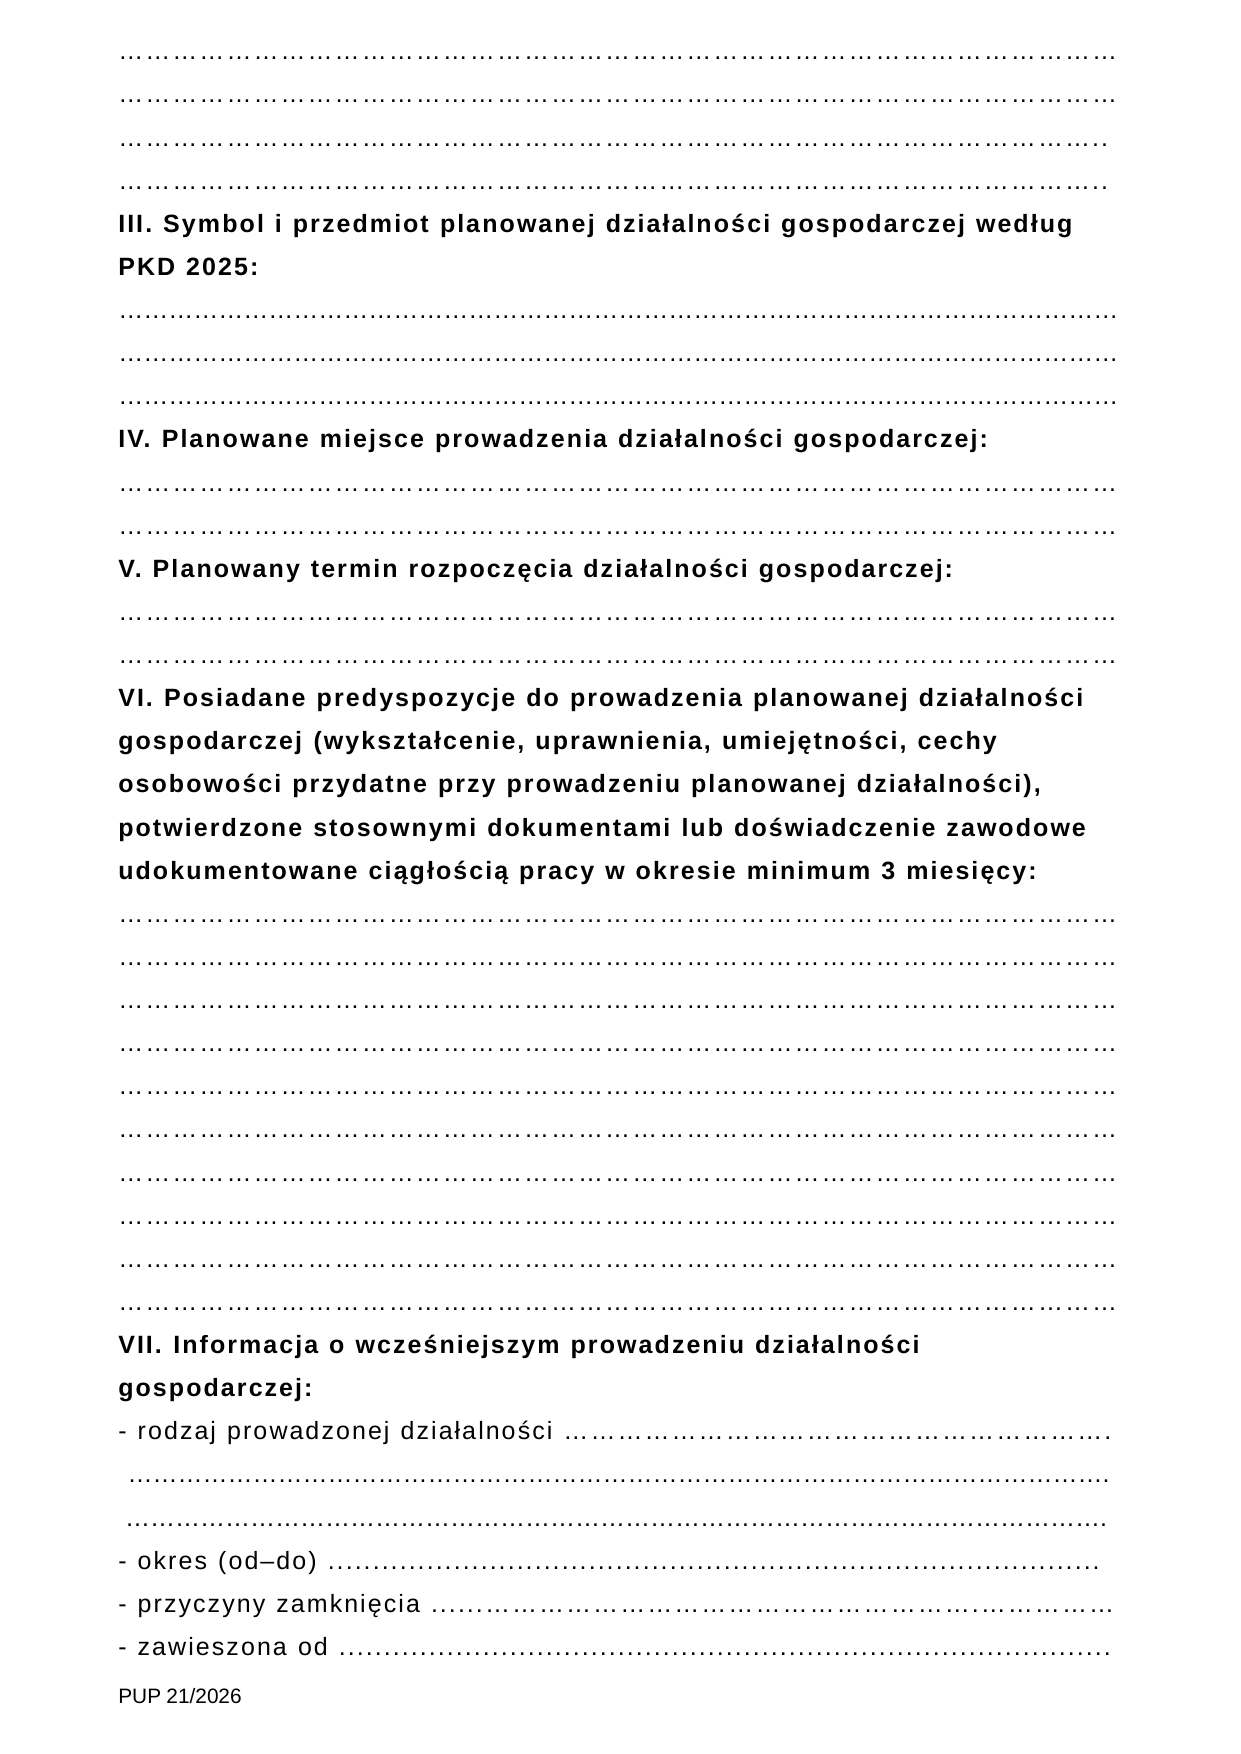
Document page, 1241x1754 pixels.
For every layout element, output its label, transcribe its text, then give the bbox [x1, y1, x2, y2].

text …………………………………………………………………………………………………………………………………………………………………………………………………… [118, 597, 1122, 669]
text ………………………………………………………………………………………………………………………………………………………………………………………………………………………………………………………………………………………………………………………………………………………………………………………………………………………………………………………………………………………………………………………………………………………………………………………………………………………………………………………………………………………………………………… [118, 899, 1122, 1186]
text ………………………………………………………………………………………………… [118, 467, 1122, 496]
subtitle ……………………………………………………………………………………………….. [118, 166, 1122, 194]
text - okres (od–do) ...................................................................................... [118, 1546, 1122, 1574]
text - przyczyny zamknięcia ......……………………………………………….…………… [118, 1589, 1122, 1617]
text III. Symbol i przedmiot planowanej działalności gospodarczej według PKD 2025: [118, 209, 1122, 281]
text - zawieszona od ...................................................................................... [118, 1632, 1122, 1661]
subtitle …………………………………………………………………………………………………………………………………………………………………………………………………………………………………………………………………………………………………….. [118, 36, 1122, 151]
text ………………………………………………………………………………………………………. [118, 1502, 1122, 1531]
text ………………………………………………………………………………………………………. [118, 1459, 1122, 1488]
text VII. Informacja o wcześniejszym prowadzeniu działalności gospodarczej: [118, 1330, 1122, 1402]
text - rodzaj prowadzonej działalności ……………………………………………………. [118, 1416, 1122, 1445]
text ………………………………………………………………………………………………… [118, 511, 1122, 539]
text V. Planowany termin rozpoczęcia działalności gospodarczej: [118, 554, 1122, 582]
text VI. Posiadane predyspozycje do prowadzenia planowanej działalności gospodarczej (wykształcenie, uprawnienia, umiejętności, cechy osobowości przydatne przy prowadzeniu planowanej działalności), potwierdzone stosownymi dokumentami lub doświadczenie zawodowe udokumentowane ciągłością pracy w okresie minimum 3 miesięcy: [118, 683, 1122, 884]
text ……………………………………………………………………………………………………………………………………………………………………………………………………………………………………………………………………………………………………… [118, 1201, 1122, 1316]
text IV. Planowane miejsce prowadzenia działalności gospodarczej: [118, 424, 1122, 453]
subtitle …………………………………………………………………………………………………………………………………………………………………………………………………………………… [118, 295, 1122, 367]
subtitle ………………………………………………………………………………………………………… [118, 381, 1122, 410]
